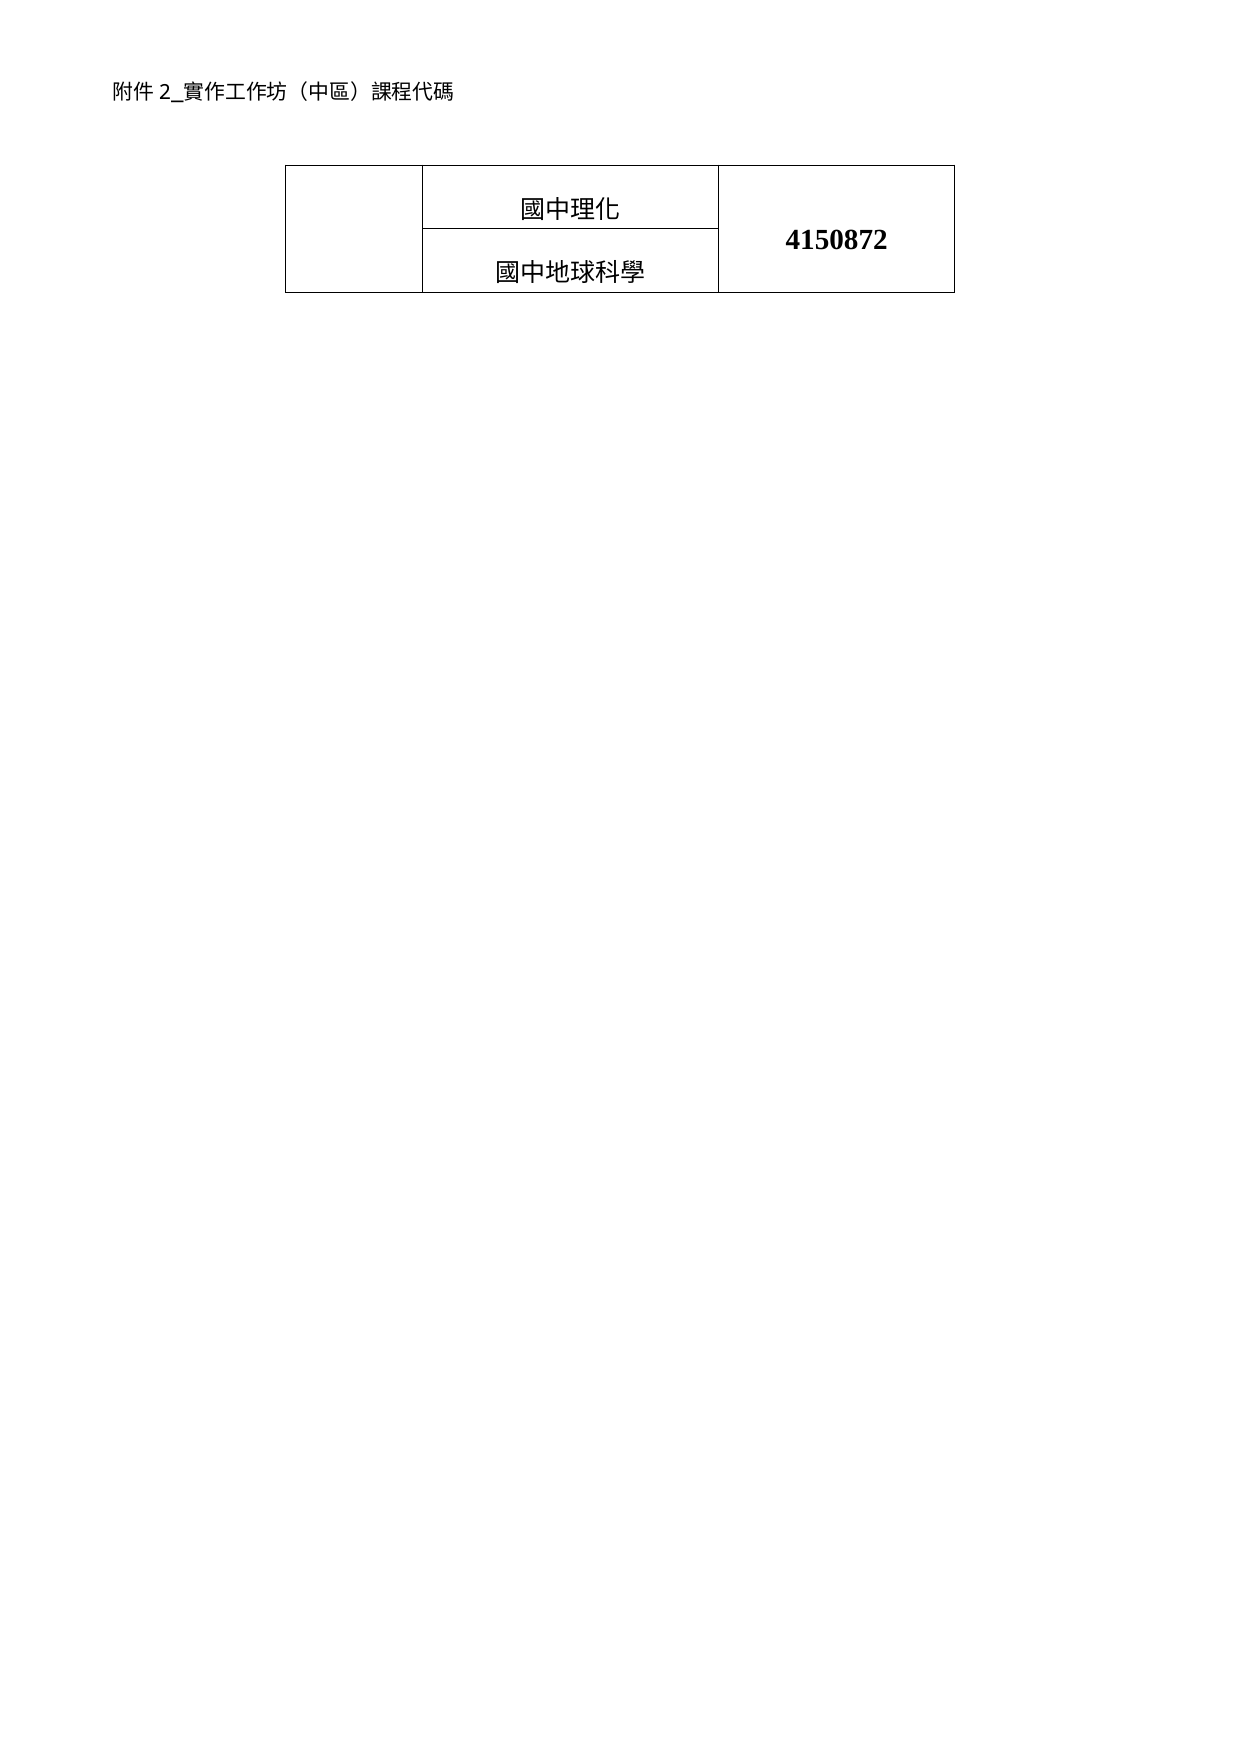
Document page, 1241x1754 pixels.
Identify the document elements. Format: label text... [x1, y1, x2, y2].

table_cell [286, 166, 422, 292]
table_cell 4150872 [719, 166, 954, 292]
table_cell 國中地球科學 [423, 229, 718, 292]
table_cell 國中理化 [423, 166, 718, 228]
